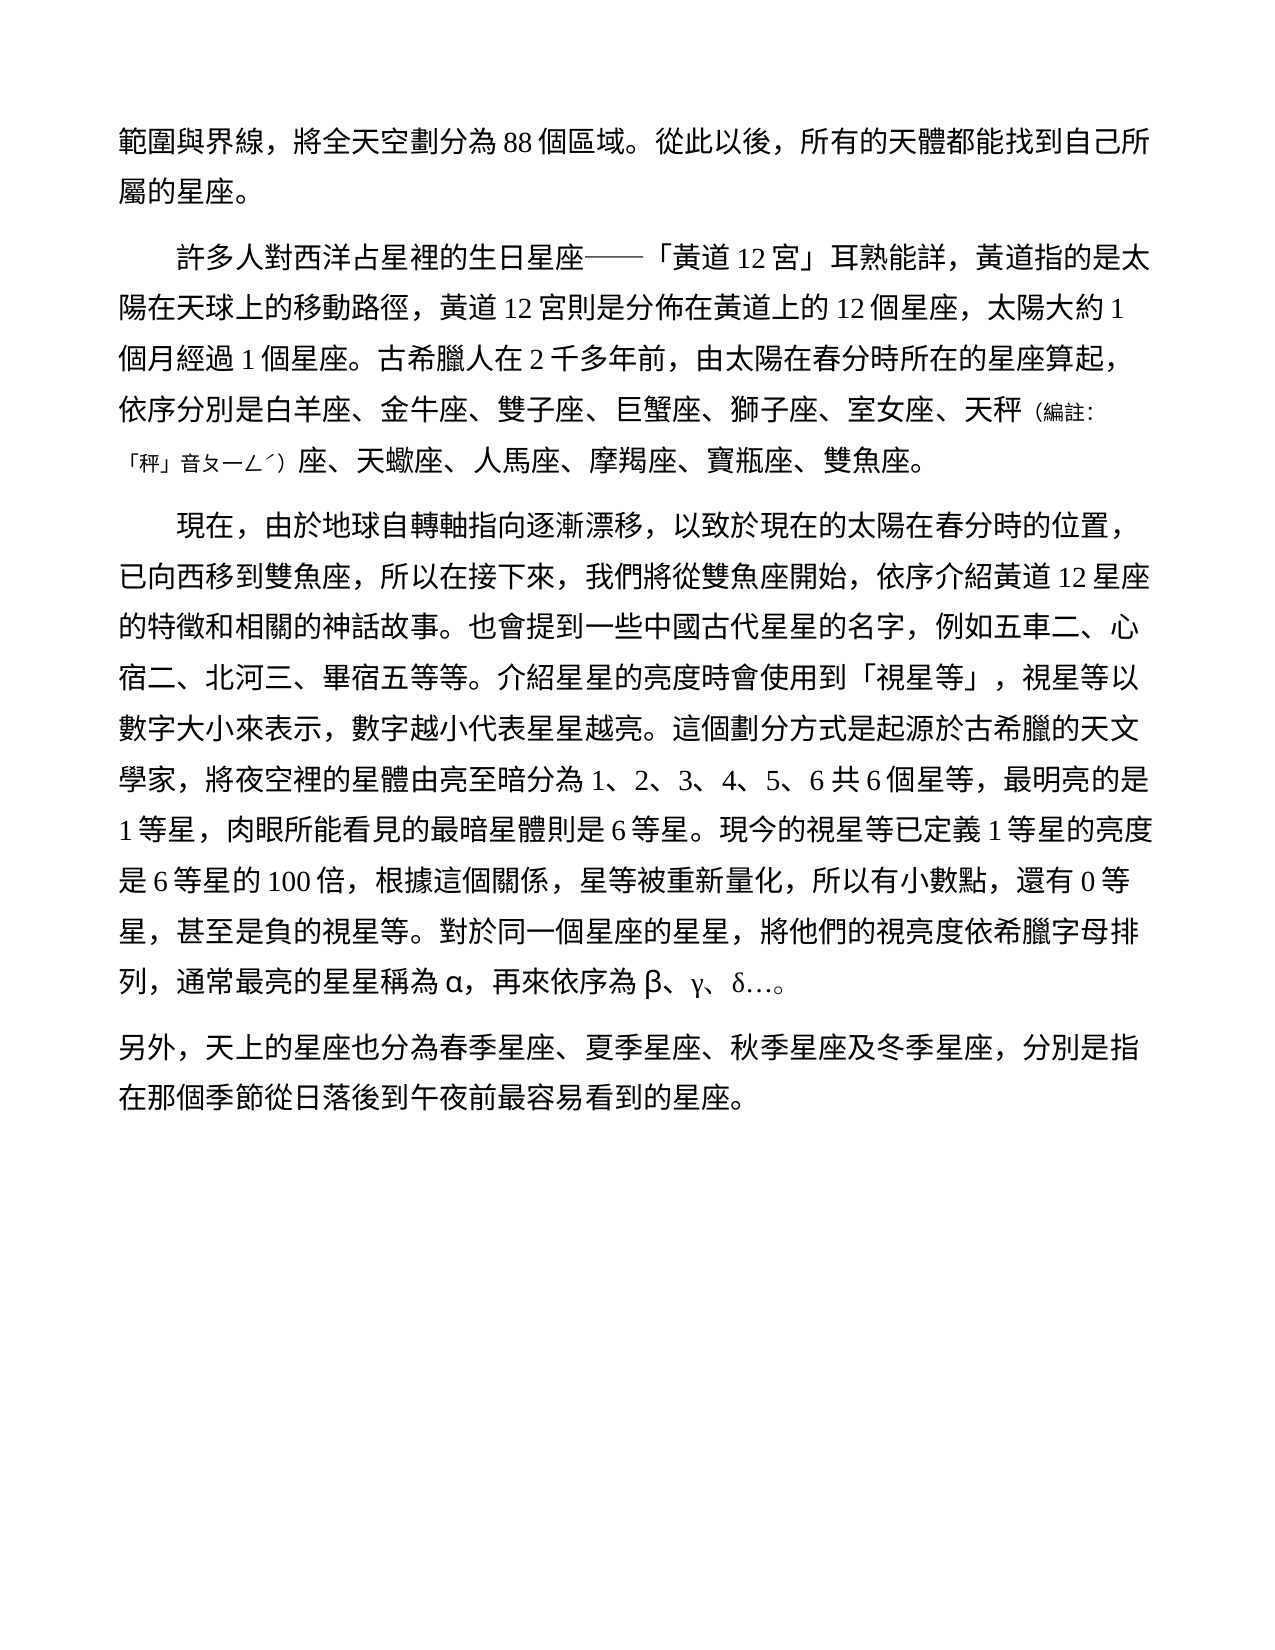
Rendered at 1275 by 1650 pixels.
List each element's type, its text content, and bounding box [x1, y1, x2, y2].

text 範圍與界線，將全天空劃分為88個區域。從此以後，所有的天體都能找到自己所屬的星座。 [118, 118, 1157, 211]
text 另外，天上的星座也分為春季星座、夏季星座、秋季星座及冬季星座，分別是指在那個季節從日落後到午夜前最容易看到的星座。 [118, 1024, 1157, 1117]
text 許多人對西洋占星裡的生日星座──「黃道12宮」耳熟能詳，黃道指的是太陽在天球上的移動路徑，黃道12宮則是分佈在黃道上的12個星座，太陽大約1個月經過1個星座。古希臘人在2千多年前，由太陽在春分時所在的星座算起，依序分別是白羊座、金牛座、雙子座、巨蟹座、獅子座、室女座、天秤（編註：「秤」音ㄆ一ㄥˊ）座、天蠍座、人馬座、摩羯座、寶瓶座、雙魚座。 [118, 234, 1157, 479]
text 現在，由於地球自轉軸指向逐漸漂移，以致於現在的太陽在春分時的位置，已向西移到雙魚座，所以在接下來，我們將從雙魚座開始，依序介紹黃道12星座的特徵和相關的神話故事。也會提到一些中國古代星星的名字，例如五車二、心宿二、北河三、畢宿五等等。介紹星星的亮度時會使用到「視星等」，視星等以數字大小來表示，數字越小代表星星越亮。這個劃分方式是起源於古希臘的天文學家，將夜空裡的星體由亮至暗分為1、2、3、4、5、6 共6個星等，最明亮的是1等星，肉眼所能看見的最暗星體則是6等星。現今的視星等已定義1等星的亮度是6等星的100倍，根據這個關係，星等被重新量化，所以有小數點，還有0等星，甚至是負的視星等。對於同一個星座的星星，將他們的視亮度依希臘字母排列，通常最亮的星星稱為α，再來依序為β、γ、δ…。 [118, 502, 1157, 1001]
